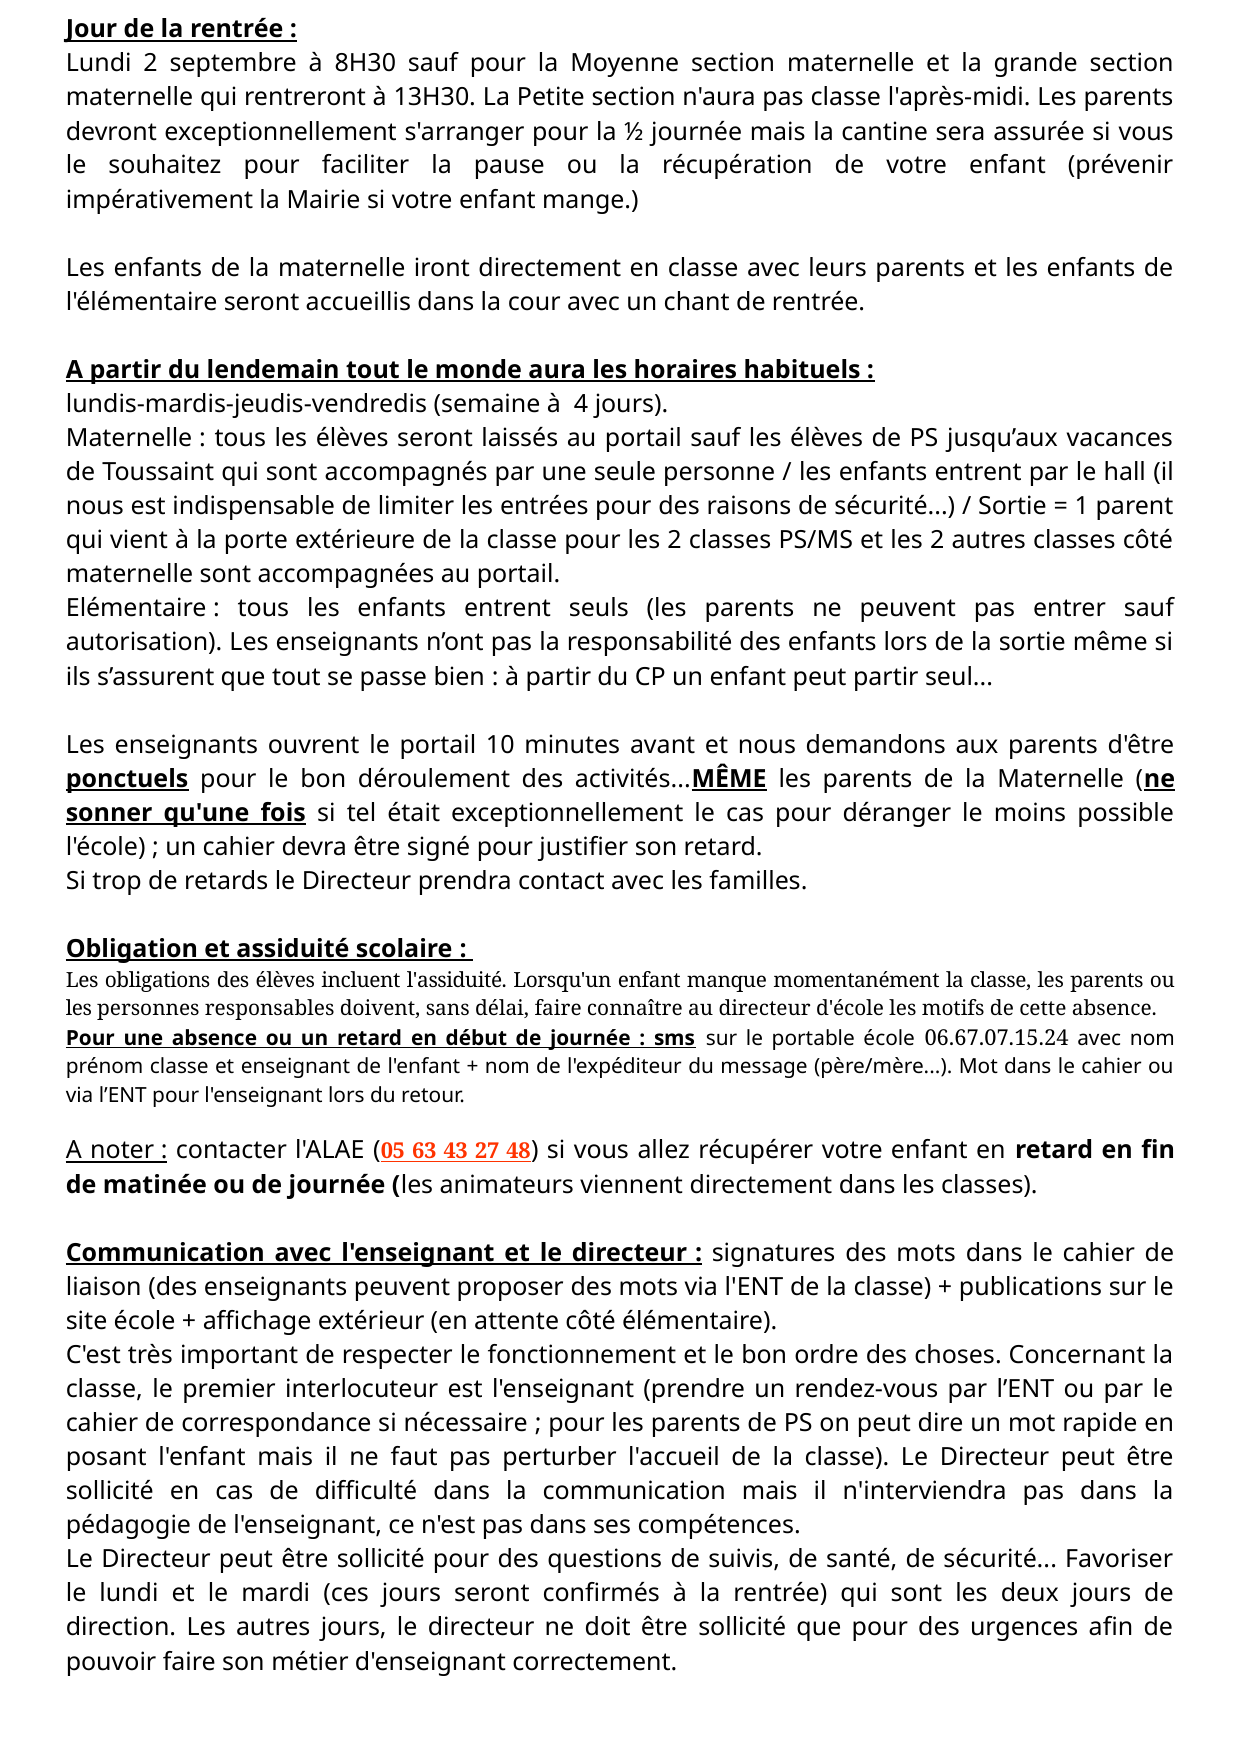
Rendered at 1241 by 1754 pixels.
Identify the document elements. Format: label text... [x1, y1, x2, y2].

text C'est très important de respecter le fonctionnement et le bon ordre des choses. Concernant la classe, le premier interlocuteur est l'enseignant (prendre un rendez-vous par l’ENT ou par le cahier de correspondance si nécessaire ; pour les parents de PS on peut dire un mot rapide en posant l'enfant mais il ne faut pas perturber l'accueil de la classe). Le Directeur peut être sollicité en cas de difficulté dans la communication mais il n'interviendra pas dans la pédagogie de l'enseignant, ce n'est pas dans ses compétences. [66, 1337, 1175, 1541]
text Elémentaire : tous les enfants entrent seuls (les parents ne peuvent pas entrer sauf autorisation). Les enseignants n’ont pas la responsabilité des enfants lors de la sortie même si ils s’assurent que tout se passe bien : à partir du CP un enfant peut partir seul... [66, 590, 1175, 692]
text Pour une absence ou un retard en début de journée : sms sur le portable école 06.67.07.15.24 avec nom prénom classe et enseignant de l'enfant + nom de l'expéditeur du message (père/mère...). Mot dans le cahier ou via l’ENT pour l'enseignant lors du retour. [66, 1022, 1175, 1108]
text Si trop de retards le Directeur prendra contact avec les familles. [66, 862, 1175, 897]
text A noter : contacter l'ALAE (05 63 43 27 48) si vous allez récupérer votre enfant en retard en fin de matinée ou de journée (les animateurs viennent directement dans les classes). [66, 1132, 1175, 1200]
text Jour de la rentrée : [66, 11, 1175, 45]
text Communication avec l'enseignant et le directeur : signatures des mots dans le cahier de liaison (des enseignants peuvent proposer des mots via l'ENT de la classe) + publications sur le site école + affichage extérieur (en attente côté élémentaire). [66, 1234, 1175, 1337]
text Les enseignants ouvrent le portail 10 minutes avant et nous demandons aux parents d'être ponctuels pour le bon déroulement des activités...MÊME les parents de la Maternelle (ne sonner qu'une fois si tel était exceptionnellement le cas pour déranger le moins possible l'école) ; un cahier devra être signé pour justifier son retard. [66, 726, 1175, 862]
text Le Directeur peut être sollicité pour des questions de suivis, de santé, de sécurité... Favoriser le lundi et le mardi (ces jours seront confirmés à la rentrée) qui sont les deux jours de direction. Les autres jours, le directeur ne doit être sollicité que pour des urgences afin de pouvoir faire son métier d'enseignant correctement. [66, 1541, 1175, 1677]
text Lundi 2 septembre à 8H30 sauf pour la Moyenne section maternelle et la grande section maternelle qui rentreront à 13H30. La Petite section n'aura pas classe l'après-midi. Les parents devront exceptionnellement s'arranger pour la ½ journée mais la cantine sera assurée si vous le souhaitez pour faciliter la pause ou la récupération de votre enfant (prévenir impérativement la Mairie si votre enfant mange.) [66, 45, 1175, 215]
text Obligation et assiduité scolaire : [66, 931, 1175, 965]
text Les enfants de la maternelle iront directement en classe avec leurs parents et les enfants de l'élémentaire seront accueillis dans la cour avec un chant de rentrée. [66, 249, 1175, 317]
text lundis-mardis-jeudis-vendredis (semaine à 4 jours). [66, 386, 1175, 420]
text A partir du lendemain tout le monde aura les horaires habituels : [66, 352, 1175, 386]
text Maternelle : tous les élèves seront laissés au portail sauf les élèves de PS jusqu’aux vacances de Toussaint qui sont accompagnés par une seule personne / les enfants entrent par le hall (il nous est indispensable de limiter les entrées pour des raisons de sécurité...) / Sortie = 1 parent qui vient à la porte extérieure de la classe pour les 2 classes PS/MS et les 2 autres classes côté maternelle sont accompagnées au portail. [66, 420, 1175, 590]
text Les obligations des élèves incluent l'assiduité. Lorsqu'un enfant manque momentanément la classe, les parents ou les personnes responsables doivent, sans délai, faire connaître au directeur d'école les motifs de cette absence. [66, 965, 1175, 1022]
